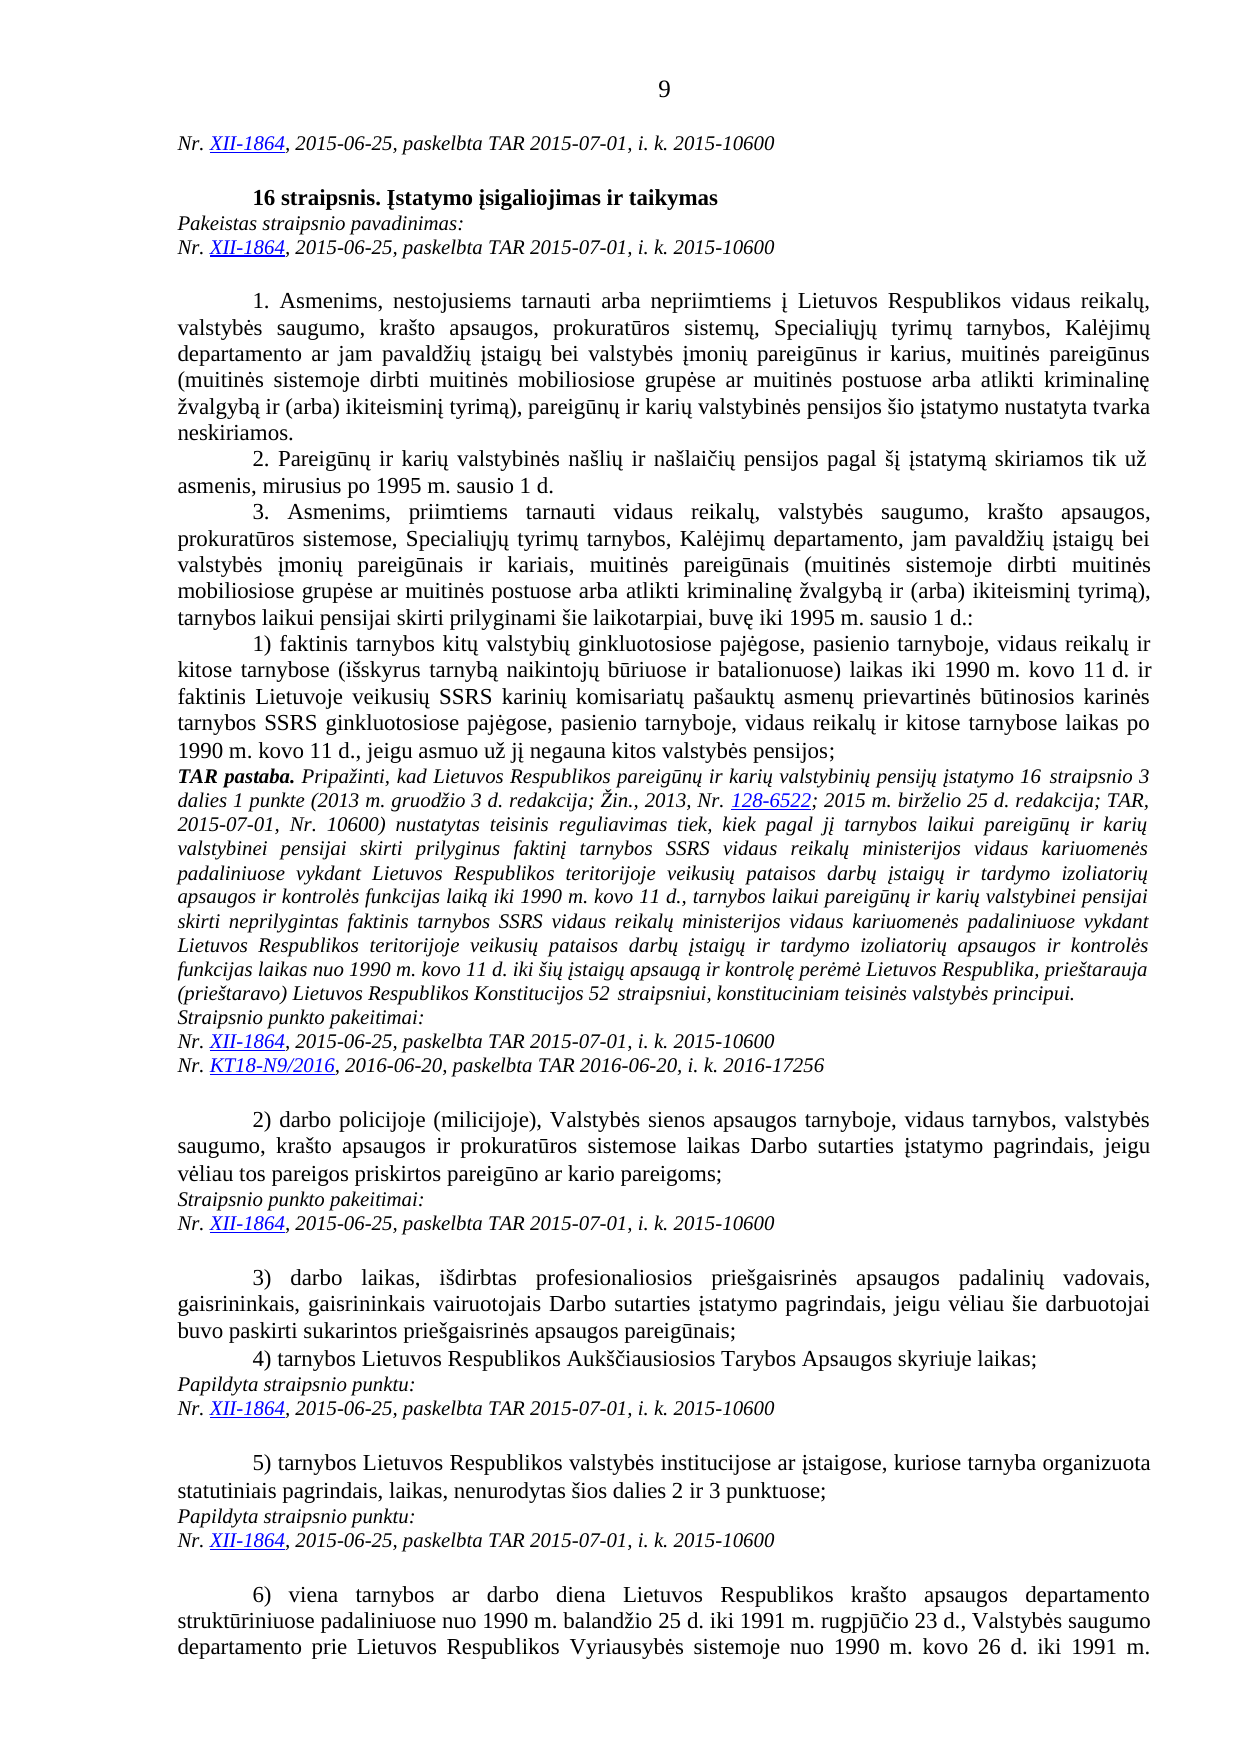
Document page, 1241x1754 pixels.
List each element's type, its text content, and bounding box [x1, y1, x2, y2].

text Nr. XII-1864, 2015-06-25, paskelbta TAR 2015-07-01, i. k. 2015-10600 [177, 131, 1152, 155]
text 2. Pareigūnų ir karių valstybinės našlių ir našlaičių pensijos pagal šį įstatymą skiriamos tik už asmenis, mirusius po 1995 m. sausio 1 d. [177, 446, 1149, 498]
text Nr. XII-1864, 2015-06-25, paskelbta TAR 2015-07-01, i. k. 2015-10600 [177, 1029, 1152, 1053]
text Nr. XII-1864, 2015-06-25, paskelbta TAR 2015-07-01, i. k. 2015-10600 [177, 1396, 1152, 1420]
text 2) darbo policijoje (milicijoje), Valstybės sienos apsaugos tarnyboje, vidaus tarnybos, valstybės saugumo, krašto apsaugos ir prokuratūros sistemose laikas Darbo sutarties įstatymo pagrindais, jeigu vėliau tos pareigos priskirtos pareigūno ar kario pareigoms; [177, 1106, 1152, 1187]
text 4) tarnybos Lietuvos Respublikos Aukščiausiosios Tarybos Apsaugos skyriuje laikas; [177, 1343, 1152, 1372]
text 3) darbo laikas, išdirbtas profesionaliosios priešgaisrinės apsaugos padalinių vadovais, gaisrininkais, gaisrininkais vairuotojais Darbo sutarties įstatymo pagrindais, jeigu vėliau šie darbuotojai buvo paskirti sukarintos priešgaisrinės apsaugos pareigūnais; [177, 1264, 1152, 1343]
text Straipsnio punkto pakeitimai: [177, 1005, 1152, 1029]
text Nr. KT18-N9/2016, 2016-06-20, paskelbta TAR 2016-06-20, i. k. 2016-17256 [177, 1053, 1152, 1077]
text 3. Asmenims, priimtiems tarnauti vidaus reikalų, valstybės saugumo, krašto apsaugos, prokuratūros sistemose, Specialiųjų tyrimų tarnybos, Kalėjimų departamento, jam pavaldžių įstaigų bei valstybės įmonių pareigūnais ir kariais, muitinės pareigūnais (muitinės sistemoje dirbti muitinės mobiliosiose grupėse ar muitinės postuose arba atlikti kriminalinę žvalgybą ir (arba) ikiteisminį tyrimą), tarnybos laikui pensijai skirti prilyginami šie laikotarpiai, buvę iki 1995 m. sausio 1 d.: [177, 498, 1152, 630]
text TAR pastaba. Pripažinti, kad Lietuvos Respublikos pareigūnų ir karių valstybinių pensijų įstatymo 16 straipsnio 3 dalies 1 punkte (2013 m. gruodžio 3 d. redakcija; Žin., 2013, Nr. 128-6522; 2015 m. birželio 25 d. redakcija; TAR, 2015-07-01, Nr. 10600) nustatytas teisinis reguliavimas tiek, kiek pagal jį tarnybos laikui pareigūnų ir karių valstybinei pensijai skirti prilyginus faktinį tarnybos SSRS vidaus reikalų ministerijos vidaus kariuomenės padaliniuose vykdant Lietuvos Respublikos teritorijoje veikusių pataisos darbų įstaigų ir tardymo izoliatorių apsaugos ir kontrolės funkcijas laiką iki 1990 m. kovo 11 d., tarnybos laikui pareigūnų ir karių valstybinei pensijai skirti neprilygintas faktinis tarnybos SSRS vidaus reikalų ministerijos vidaus kariuomenės padaliniuose vykdant Lietuvos Respublikos teritorijoje veikusių pataisos darbų įstaigų ir tardymo izoliatorių apsaugos ir kontrolės funkcijas laikas nuo 1990 m. kovo 11 d. iki šių įstaigų apsaugą ir kontrolę perėmė Lietuvos Respublika, prieštarauja (prieštaravo) Lietuvos Respublikos Konstitucijos 52 straipsniui, konstituciniam teisinės valstybės principui. [177, 764, 1152, 1005]
text 6) viena tarnybos ar darbo diena Lietuvos Respublikos krašto apsaugos departamento struktūriniuose padaliniuose nuo 1990 m. balandžio 25 d. iki 1991 m. rugpjūčio 23 d., Valstybės saugumo departamento prie Lietuvos Respublikos Vyriausybės sistemoje nuo 1990 m. kovo 26 d. iki 1991 m. [177, 1581, 1152, 1660]
text 1. Asmenims, nestojusiems tarnauti arba nepriimtiems į Lietuvos Respublikos vidaus reikalų, valstybės saugumo, krašto apsaugos, prokuratūros sistemų, Specialiųjų tyrimų tarnybos, Kalėjimų departamento ar jam pavaldžių įstaigų bei valstybės įmonių pareigūnus ir karius, muitinės pareigūnus (muitinės sistemoje dirbti muitinės mobiliosiose grupėse ar muitinės postuose arba atlikti kriminalinę žvalgybą ir (arba) ikiteisminį tyrimą), pareigūnų ir karių valstybinės pensijos šio įstatymo nustatyta tvarka neskiriamos. [177, 287, 1152, 446]
text Nr. XII-1864, 2015-06-25, paskelbta TAR 2015-07-01, i. k. 2015-10600 [177, 1528, 1152, 1552]
text 1) faktinis tarnybos kitų valstybių ginkluotosiose pajėgose, pasienio tarnyboje, vidaus reikalų ir kitose tarnybose (išskyrus tarnybą naikintojų būriuose ir batalionuose) laikas iki 1990 m. kovo 11 d. ir faktinis Lietuvoje veikusių SSRS karinių komisariatų pašauktų asmenų prievartinės būtinosios karinės tarnybos SSRS ginkluotosiose pajėgose, pasienio tarnyboje, vidaus reikalų ir kitose tarnybose laikas po 1990 m. kovo 11 d., jeigu asmuo už jį negauna kitos valstybės pensijos; [177, 630, 1152, 764]
text Nr. XII-1864, 2015-06-25, paskelbta TAR 2015-07-01, i. k. 2015-10600 [177, 1211, 1152, 1235]
text Nr. XII-1864, 2015-06-25, paskelbta TAR 2015-07-01, i. k. 2015-10600 [177, 234, 1152, 259]
text Papildyta straipsnio punktu: [177, 1372, 1152, 1396]
text Straipsnio punkto pakeitimai: [177, 1187, 1152, 1211]
text 5) tarnybos Lietuvos Respublikos valstybės institucijose ar įstaigose, kuriose tarnyba organizuota statutiniais pagrindais, laikas, nenurodytas šios dalies 2 ir 3 punktuose; [177, 1449, 1152, 1504]
text Papildyta straipsnio punktu: [177, 1504, 1152, 1528]
text 16 straipsnis. Įstatymo įsigaliojimas ir taikymas [177, 184, 1149, 211]
text Pakeistas straipsnio pavadinimas: [177, 211, 1152, 234]
